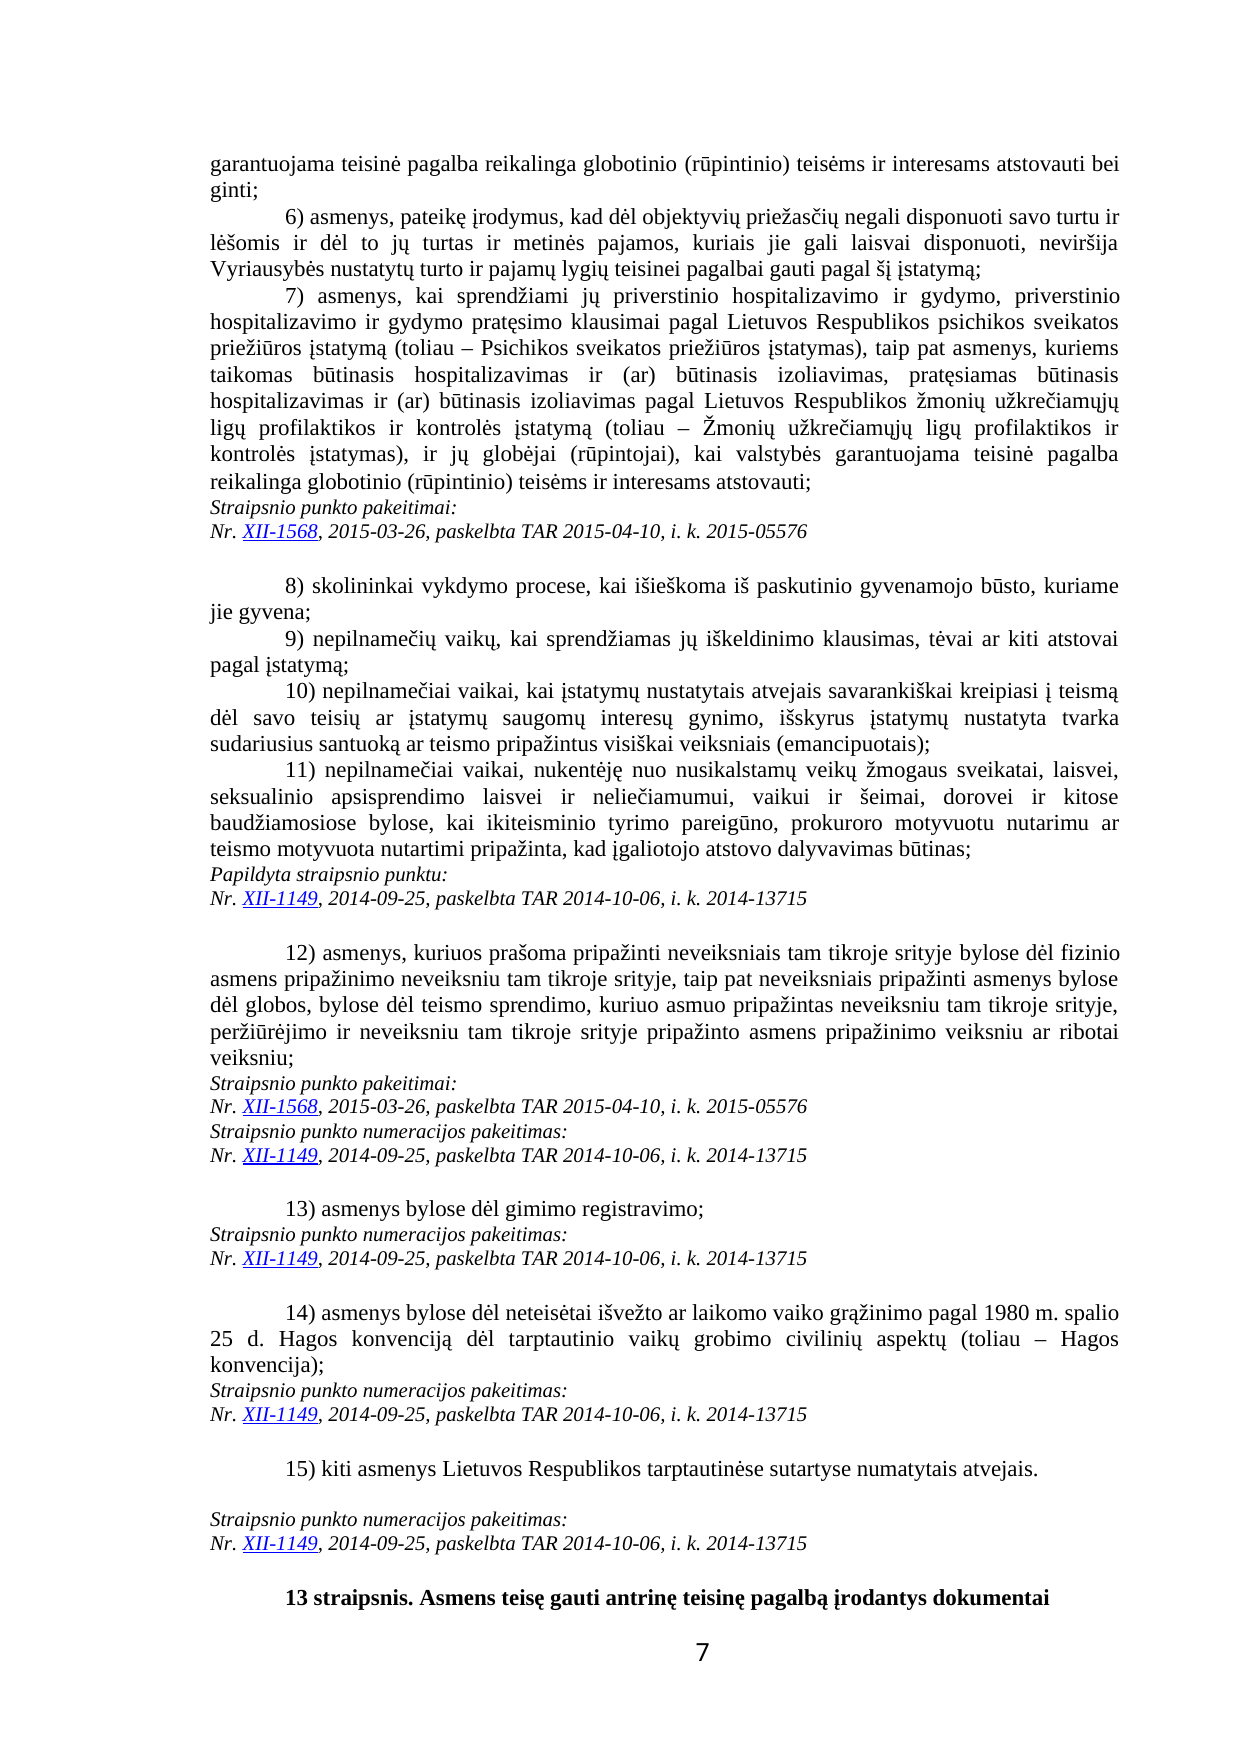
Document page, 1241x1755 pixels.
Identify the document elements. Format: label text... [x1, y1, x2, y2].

text 15) kiti asmenys Lietuvos Respublikos tarptautinėse sutartyse numatytais atvejais. [210, 1454, 1120, 1481]
text 9) nepilnamečių vaikų, kai sprendžiamas jų iškeldinimo klausimas, tėvai ar kiti atstovai pagal įstatymą; [210, 624, 1120, 677]
text 10) nepilnamečiai vaikai, kai įstatymų nustatytais atvejais savarankiškai kreipiasi į teismą dėl savo teisių ar įstatymų saugomų interesų gynimo, išskyrus įstatymų nustatyta tvarka sudariusius santuoką ar teismo pripažintus visiškai veiksniais (emancipuotais); [210, 677, 1120, 756]
text Straipsnio punkto numeracijos pakeitimas: [210, 1507, 1120, 1531]
text Nr. XII-1568, 2015-03-26, paskelbta TAR 2015-04-10, i. k. 2015-05576 [210, 1094, 1120, 1118]
text 7) asmenys, kai sprendžiami jų priverstinio hospitalizavimo ir gydymo, priverstinio hospitalizavimo ir gydymo pratęsimo klausimai pagal Lietuvos Respublikos psichikos sveikatos priežiūros įstatymą (toliau – Psichikos sveikatos priežiūros įstatymas), taip pat asmenys, kuriems taikomas būtinasis hospitalizavimas ir (ar) būtinasis izoliavimas, pratęsiamas būtinasis hospitalizavimas ir (ar) būtinasis izoliavimas pagal Lietuvos Respublikos žmonių užkrečiamųjų ligų profilaktikos ir kontrolės įstatymą (toliau – Žmonių užkrečiamųjų ligų profilaktikos ir kontrolės įstatymas), ir jų globėjai (rūpintojai), kai valstybės garantuojama teisinė pagalba reikalinga globotinio (rūpintinio) teisėms ir interesams atstovauti; [210, 282, 1120, 495]
text Straipsnio punkto pakeitimai: [210, 1070, 1120, 1094]
text 6) asmenys, pateikę įrodymus, kad dėl objektyvių priežasčių negali disponuoti savo turtu ir lėšomis ir dėl to jų turtas ir metinės pajamos, kuriais jie gali laisvai disponuoti, neviršija Vyriausybės nustatytų turto ir pajamų lygių teisinei pagalbai gauti pagal šį įstatymą; [210, 203, 1120, 282]
text Nr. XII-1149, 2014-09-25, paskelbta TAR 2014-10-06, i. k. 2014-13715 [210, 886, 1120, 910]
text 8) skolininkai vykdymo procese, kai išieškoma iš paskutinio gyvenamojo būsto, kuriame jie gyvena; [210, 572, 1120, 624]
text 12) asmenys, kuriuos prašoma pripažinti neveiksniais tam tikroje srityje bylose dėl fizinio asmens pripažinimo neveiksniu tam tikroje srityje, taip pat neveiksniais pripažinti asmenys bylose dėl globos, bylose dėl teismo sprendimo, kuriuo asmuo pripažintas neveiksniu tam tikroje srityje, peržiūrėjimo ir neveiksniu tam tikroje srityje pripažinto asmens pripažinimo veiksniu ar ribotai veiksniu; [210, 939, 1120, 1070]
text Papildyta straipsnio punktu: [210, 862, 1120, 886]
text Nr. XII-1149, 2014-09-25, paskelbta TAR 2014-10-06, i. k. 2014-13715 [210, 1246, 1120, 1270]
text Straipsnio punkto numeracijos pakeitimas: [210, 1378, 1120, 1402]
text Nr. XII-1149, 2014-09-25, paskelbta TAR 2014-10-06, i. k. 2014-13715 [210, 1402, 1120, 1426]
text garantuojama teisinė pagalba reikalinga globotinio (rūpintinio) teisėms ir interesams atstovauti bei ginti; [210, 150, 1120, 203]
text Nr. XII-1149, 2014-09-25, paskelbta TAR 2014-10-06, i. k. 2014-13715 [210, 1531, 1120, 1555]
text 13) asmenys bylose dėl gimimo registravimo; [210, 1195, 1120, 1222]
text Straipsnio punkto numeracijos pakeitimas: [210, 1118, 1120, 1143]
text Nr. XII-1149, 2014-09-25, paskelbta TAR 2014-10-06, i. k. 2014-13715 [210, 1143, 1120, 1167]
text Straipsnio punkto numeracijos pakeitimas: [210, 1222, 1120, 1246]
text 14) asmenys bylose dėl neteisėtai išvežto ar laikomo vaiko grąžinimo pagal 1980 m. spalio 25 d. Hagos konvenciją dėl tarptautinio vaikų grobimo civilinių aspektų (toliau – Hagos konvencija); [210, 1299, 1120, 1378]
text Nr. XII-1568, 2015-03-26, paskelbta TAR 2015-04-10, i. k. 2015-05576 [210, 519, 1120, 543]
text 11) nepilnamečiai vaikai, nukentėję nuo nusikalstamų veikų žmogaus sveikatai, laisvei, seksualinio apsisprendimo laisvei ir neliečiamumui, vaikui ir šeimai, dorovei ir kitose baudžiamosiose bylose, kai ikiteisminio tyrimo pareigūno, prokuroro motyvuotu nutarimu ar teismo motyvuota nutartimi pripažinta, kad įgaliotojo atstovo dalyvavimas būtinas; [210, 756, 1120, 862]
text 13 straipsnis. Asmens teisę gauti antrinę teisinę pagalbą įrodantys dokumentai [210, 1584, 1120, 1611]
text Straipsnio punkto pakeitimai: [210, 495, 1120, 519]
